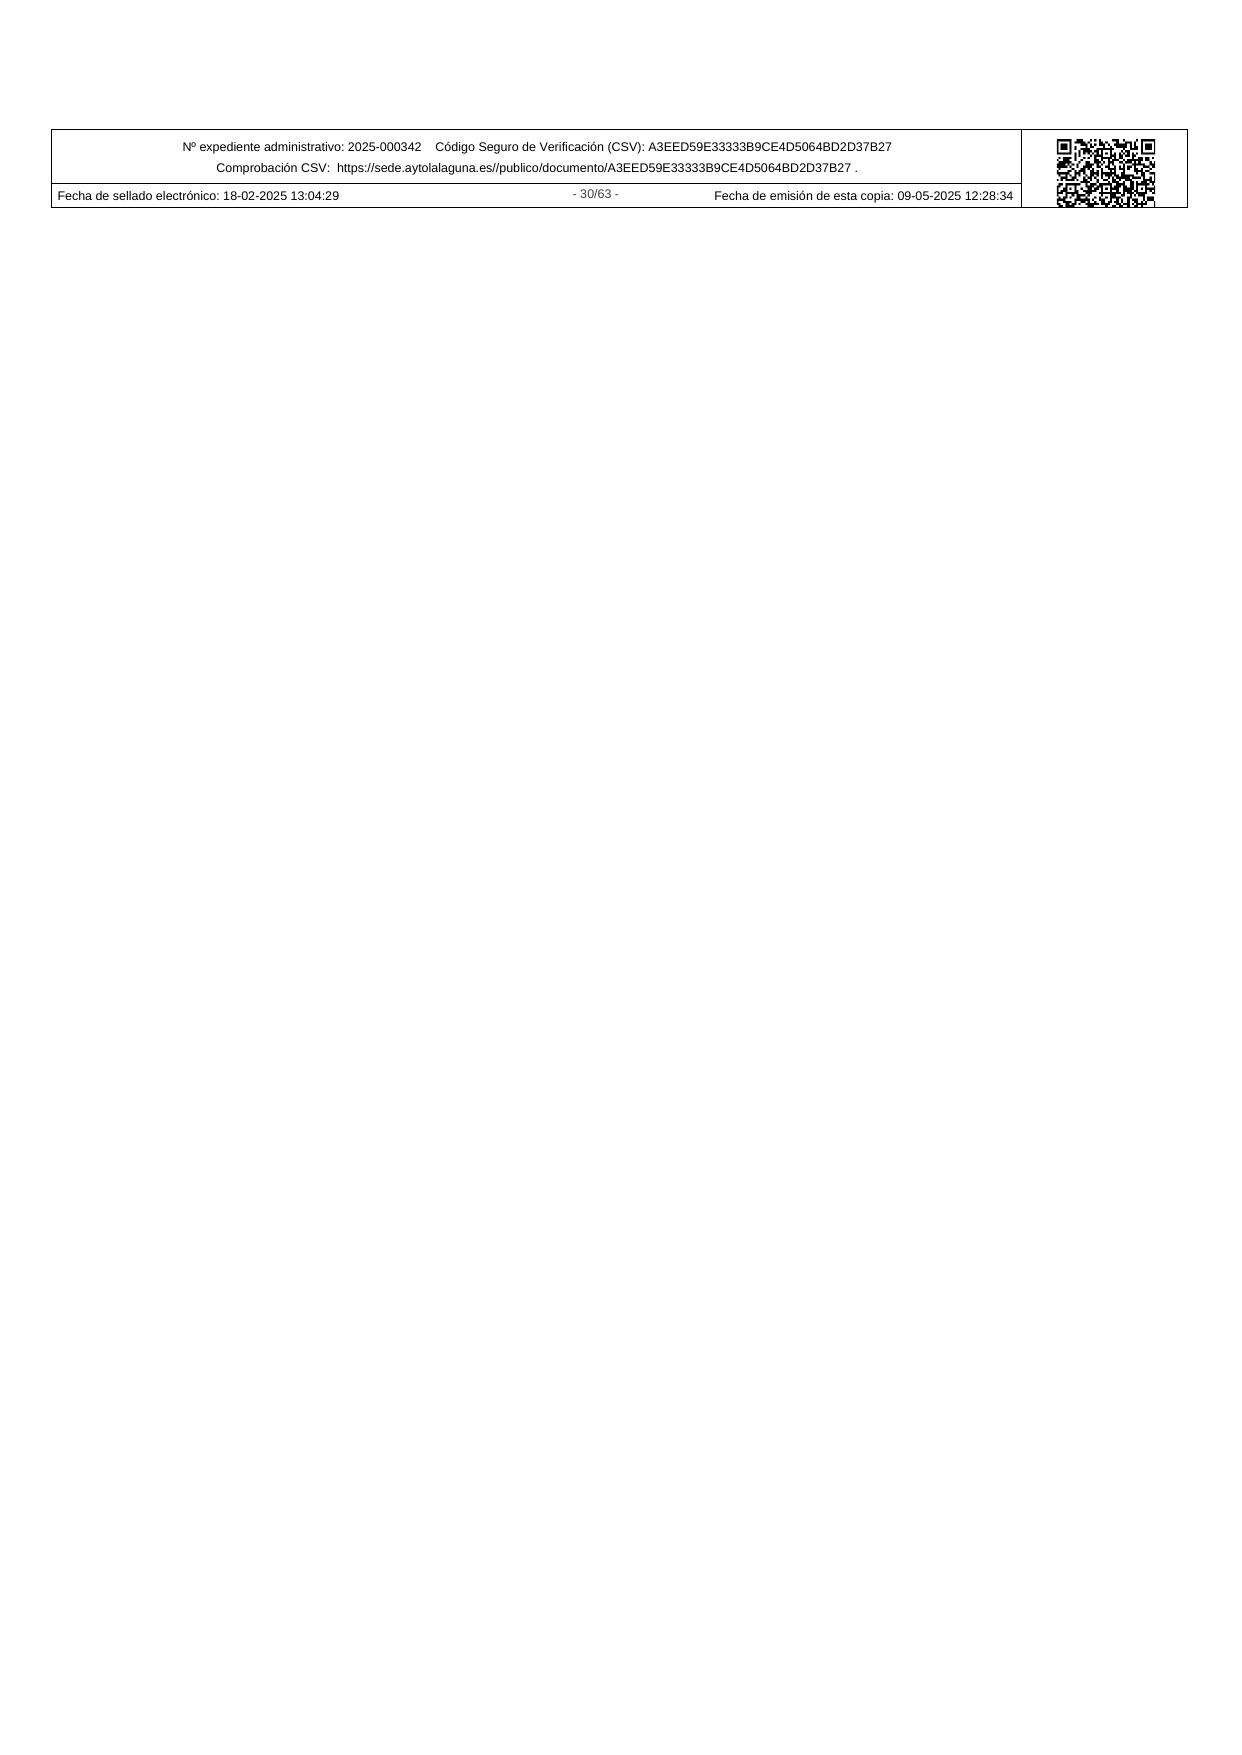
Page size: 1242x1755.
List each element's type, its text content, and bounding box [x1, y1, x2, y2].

table_header [1022, 130, 1187, 207]
table_cell Fecha de sellado electrónico: 18-02-2025 13:04:29 - 30/63 - Fecha de emisión de esta copia: 09-05-2025 12:28:34 [52, 184, 1021, 207]
table_cell Nº expediente administrativo: 2025-000342 Código Seguro de Verificación (CSV): A3EED59E33333B9CE4D5064BD2D37B27 Comprobación CSV: https://sede.aytolalaguna.es//publico/documento/A3EED59E33333B9CE4D5064BD2D37B27 . [52, 130, 1021, 183]
